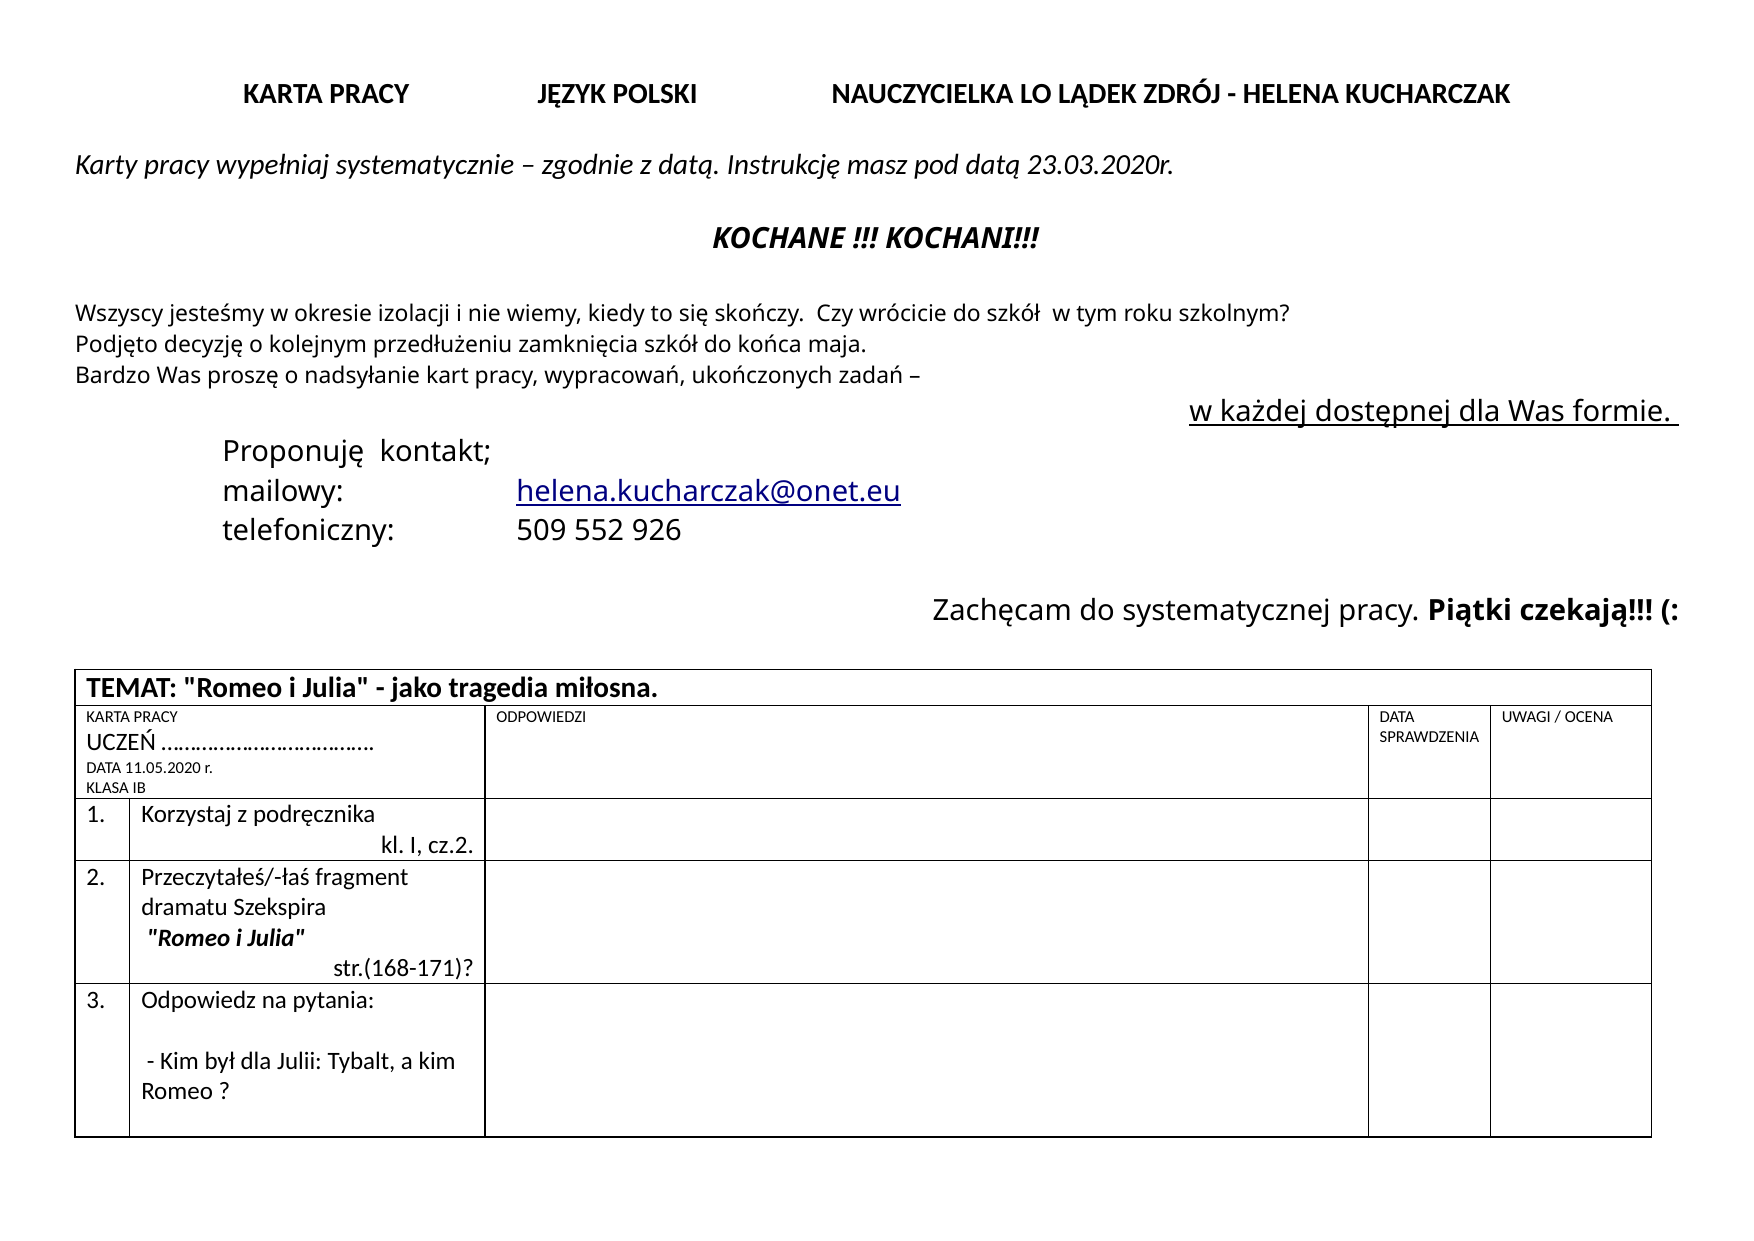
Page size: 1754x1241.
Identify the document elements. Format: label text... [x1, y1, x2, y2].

table_cell 3. [76, 984, 129, 1136]
text Proponuję kontakt; [148, 430, 1679, 470]
text telefoniczny: 509 552 926 [148, 510, 1679, 549]
table_header TEMAT: "Romeo i Julia" - jako tragedia miłosna. [76, 670, 1651, 705]
table_cell Korzystaj z podręcznika kl. I, cz.2. [130, 799, 484, 860]
table_cell [1491, 799, 1651, 860]
table_cell Odpowiedz na pytania: - Kim był dla Julii: Tybalt, a kim Romeo ? [130, 984, 484, 1136]
text KARTA PRACY JĘZYK POLSKI NAUCZYCIELKA LO LĄDEK ZDRÓJ - HELENA KUCHARCZAK [75, 75, 1679, 111]
text mailowy: helena.kucharczak@onet.eu [148, 470, 1679, 510]
table_cell [486, 984, 1368, 1136]
table_cell 2. [76, 861, 129, 983]
text w każdej dostępnej dla Was formie. [75, 391, 1679, 430]
table_cell [1369, 984, 1490, 1136]
table_cell [1491, 984, 1651, 1136]
table_cell UWAGI / OCENA [1491, 706, 1651, 798]
text Bardzo Was proszę o nadsyłanie kart pracy, wypracowań, ukończonych zadań – [75, 359, 1679, 391]
table_cell ODPOWIEDZI [486, 706, 1368, 798]
table_cell [1369, 861, 1490, 983]
text Karty pracy wypełniaj systematycznie – zgodnie z datą. Instrukcję masz pod datą 23.03.2020r. [75, 146, 1679, 182]
text Zachęcam do systematycznej pracy. Piątki czekają!!! (: [75, 589, 1679, 629]
text KOCHANE !!! KOCHANI!!! [75, 217, 1679, 257]
table_cell [486, 861, 1368, 983]
table_cell [486, 799, 1368, 860]
table_cell 1. [76, 799, 129, 860]
table_cell DATA SPRAWDZENIA [1369, 706, 1490, 798]
table_cell Przeczytałeś/-łaś fragment dramatu Szekspira "Romeo i Julia" str.(168-171)? [130, 861, 484, 983]
table_cell [1369, 799, 1490, 860]
table_cell [1491, 861, 1651, 983]
text Podjęto decyzję o kolejnym przedłużeniu zamknięcia szkół do końca maja. [75, 328, 1679, 359]
text Wszyscy jesteśmy w okresie izolacji i nie wiemy, kiedy to się skończy. Czy wrócicie do szkół w tym roku szkolnym? [75, 297, 1679, 328]
table_cell KARTA PRACY UCZEŃ ………………………………. DATA 11.05.2020 r. KLASA IB [76, 706, 484, 798]
